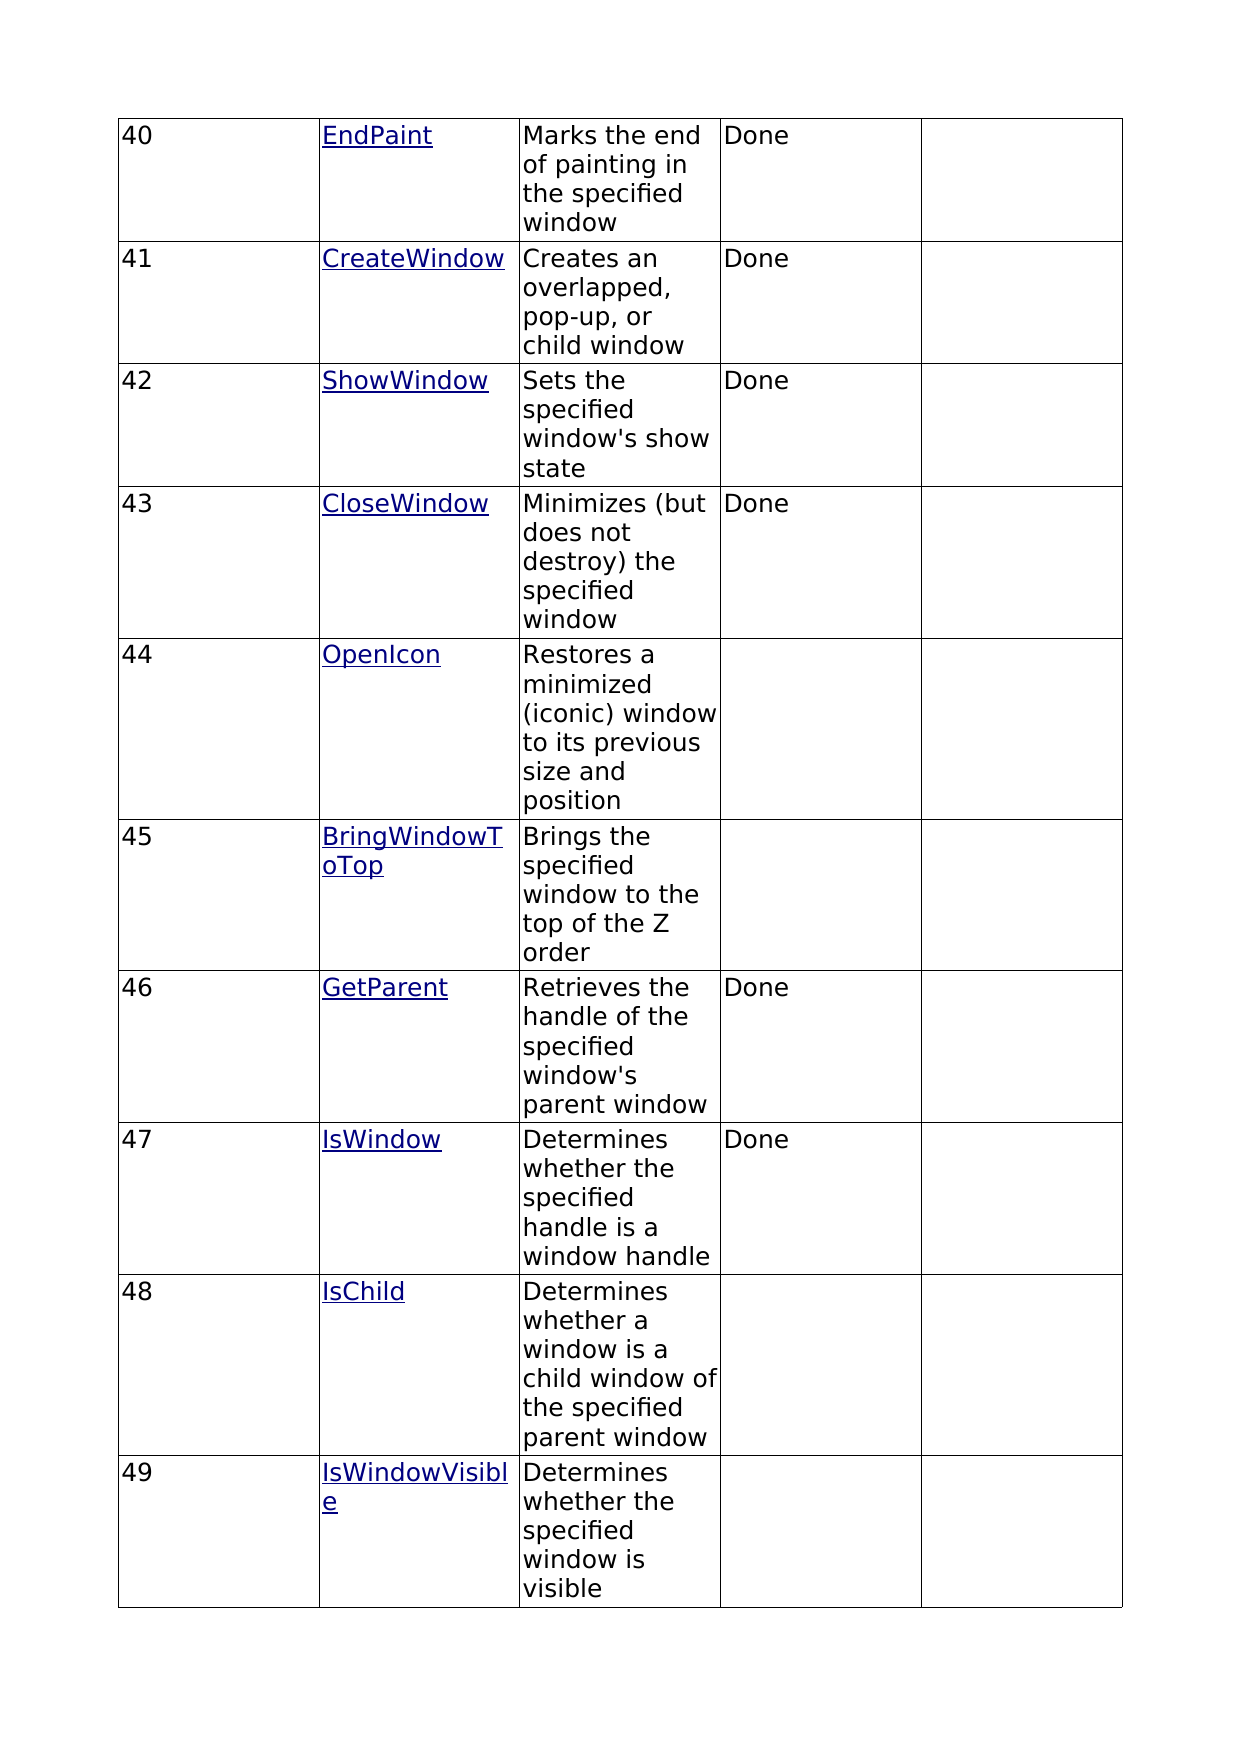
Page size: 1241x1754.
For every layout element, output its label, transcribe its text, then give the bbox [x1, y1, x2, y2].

table_cell Done [721, 364, 921, 486]
table_cell [922, 119, 1122, 241]
table_cell Done [721, 971, 921, 1122]
table_cell BringWindowToTop [320, 820, 519, 970]
table_cell [721, 639, 921, 819]
table_cell 47 [119, 1123, 319, 1274]
table_cell 41 [119, 242, 319, 363]
table_cell [922, 971, 1122, 1122]
table_cell OpenIcon [320, 639, 519, 819]
table_cell Done [721, 1123, 921, 1274]
table_cell [922, 364, 1122, 486]
table_cell Determines whether a window is a child window of the specified parent window [520, 1275, 720, 1455]
table_cell 45 [119, 820, 319, 970]
table_cell Retrieves the handle of the specified window's parent window [520, 971, 720, 1122]
table_cell Determines whether the specified window is visible [520, 1456, 720, 1607]
table_cell ShowWindow [320, 364, 519, 486]
table_cell 40 [119, 119, 319, 241]
table_cell [922, 639, 1122, 819]
table_cell Done [721, 487, 921, 638]
table_cell [922, 487, 1122, 638]
table_cell 43 [119, 487, 319, 638]
table_cell Determines whether the specified handle is a window handle [520, 1123, 720, 1274]
table_cell Done [721, 119, 921, 241]
table_cell Creates an overlapped, pop-up, or child window [520, 242, 720, 363]
table_cell IsWindowVisible [320, 1456, 519, 1607]
table_cell [922, 820, 1122, 970]
table_cell [922, 1456, 1122, 1607]
table_cell [922, 1275, 1122, 1455]
table_cell Brings the specified window to the top of the Z order [520, 820, 720, 970]
table_cell 44 [119, 639, 319, 819]
table_cell Done [721, 242, 921, 363]
table_cell Sets the specified window's show state [520, 364, 720, 486]
table_cell CreateWindow [320, 242, 519, 363]
table_cell 49 [119, 1456, 319, 1607]
table_cell CloseWindow [320, 487, 519, 638]
table_cell [721, 1275, 921, 1455]
table_cell 46 [119, 971, 319, 1122]
table_cell IsWindow [320, 1123, 519, 1274]
table_cell EndPaint [320, 119, 519, 241]
table_cell Marks the end of painting in the specified window [520, 119, 720, 241]
table_cell GetParent [320, 971, 519, 1122]
table_cell [721, 1456, 921, 1607]
table_cell Minimizes (but does not destroy) the specified window [520, 487, 720, 638]
table_cell Restores a minimized (iconic) window to its previous size and position [520, 639, 720, 819]
table_cell [922, 1123, 1122, 1274]
table_cell [922, 242, 1122, 363]
table_cell [721, 820, 921, 970]
table_cell 42 [119, 364, 319, 486]
table_cell 48 [119, 1275, 319, 1455]
table_cell IsChild [320, 1275, 519, 1455]
